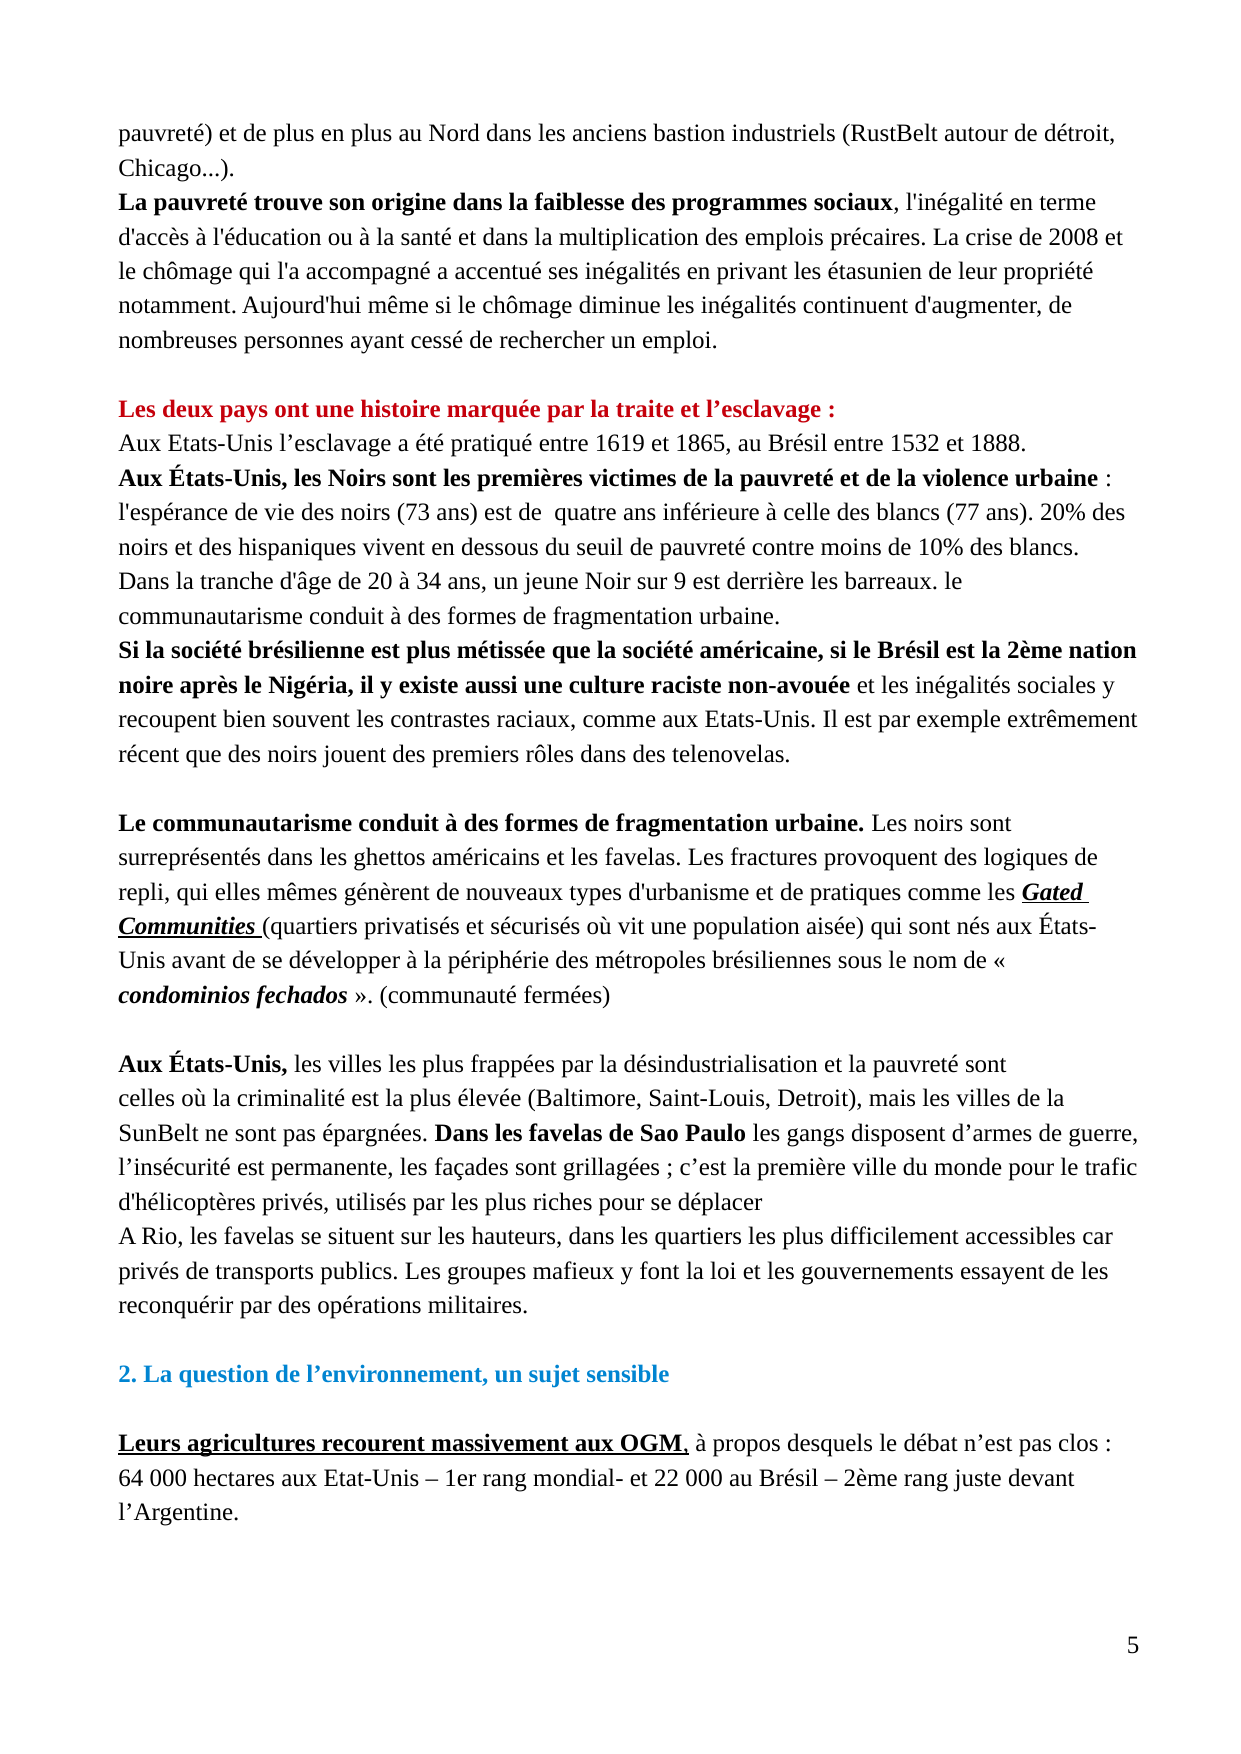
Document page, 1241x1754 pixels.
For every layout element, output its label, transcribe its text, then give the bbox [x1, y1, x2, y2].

text Aux Etats-Unis l’esclavage a été pratiqué entre 1619 et 1865, au Brésil entre 1532 et 1888. [118, 428, 1139, 457]
text Aux États-Unis, les villes les plus frappées par la désindustrialisation et la pauvreté sont [118, 1049, 1139, 1078]
text La pauvreté trouve son origine dans la faiblesse des programmes sociaux, l'inégalité en terme d'accès à l'éducation ou à la santé et dans la multiplication des emplois précaires. La crise de 2008 et le chômage qui l'a accompagné a accentué ses inégalités en privant les étasunien de leur propriété notamment. Aujourd'hui même si le chômage diminue les inégalités continuent d'augmenter, de nombreuses personnes ayant cessé de rechercher un emploi. [118, 187, 1139, 354]
text Aux États-Unis, les Noirs sont les premières victimes de la pauvreté et de la violence urbaine : l'espérance de vie des noirs (73 ans) est de quatre ans inférieure à celle des blancs (77 ans). 20% des noirs et des hispaniques vivent en dessous du seuil de pauvreté contre moins de 10% des blancs. [118, 463, 1139, 561]
text Le communautarisme conduit à des formes de fragmentation urbaine. Les noirs sont surreprésentés dans les ghettos américains et les favelas. Les fractures provoquent des logiques de repli, qui elles mêmes génèrent de nouveaux types d'urbanisme et de pratiques comme les Gated Communities (quartiers privatisés et sécurisés où vit une population aisée) qui sont nés aux États-Unis avant de se développer à la périphérie des métropoles brésiliennes sous le nom de « condominios fechados ». (communauté fermées) [118, 808, 1139, 1009]
text Si la société brésilienne est plus métissée que la société américaine, si le Brésil est la 2ème nation noire après le Nigéria, il y existe aussi une culture raciste non-avouée et les inégalités sociales y recoupent bien souvent les contrastes raciaux, comme aux Etats-Unis. Il est par exemple extrêmement récent que des noirs jouent des premiers rôles dans des telenovelas. [118, 635, 1139, 767]
text Leurs agricultures recourent massivement aux OGM, à propos desquels le débat n’est pas clos : 64 000 hectares aux Etat-Unis – 1er rang mondial- et 22 000 au Brésil – 2ème rang juste devant l’Argentine. [118, 1428, 1139, 1526]
text 2. La question de l’environnement, un sujet sensible [118, 1359, 1139, 1388]
text pauvreté) et de plus en plus au Nord dans les anciens bastion industriels (RustBelt autour de détroit, Chicago...). [118, 118, 1139, 181]
text Dans la tranche d'âge de 20 à 34 ans, un jeune Noir sur 9 est derrière les barreaux. le communautarisme conduit à des formes de fragmentation urbaine. [118, 566, 1139, 629]
text celles où la criminalité est la plus élevée (Baltimore, Saint-Louis, Detroit), mais les villes de la SunBelt ne sont pas épargnées. Dans les favelas de Sao Paulo les gangs disposent d’armes de guerre, l’insécurité est permanente, les façades sont grillagées ; c’est la première ville du monde pour le trafic d'hélicoptères privés, utilisés par les plus riches pour se déplacer [118, 1083, 1139, 1216]
text A Rio, les favelas se situent sur les hauteurs, dans les quartiers les plus difficilement accessibles car privés de transports publics. Les groupes mafieux y font la loi et les gouvernements essayent de les reconquérir par des opérations militaires. [118, 1221, 1139, 1319]
text Les deux pays ont une histoire marquée par la traite et l’esclavage : [118, 394, 1139, 423]
